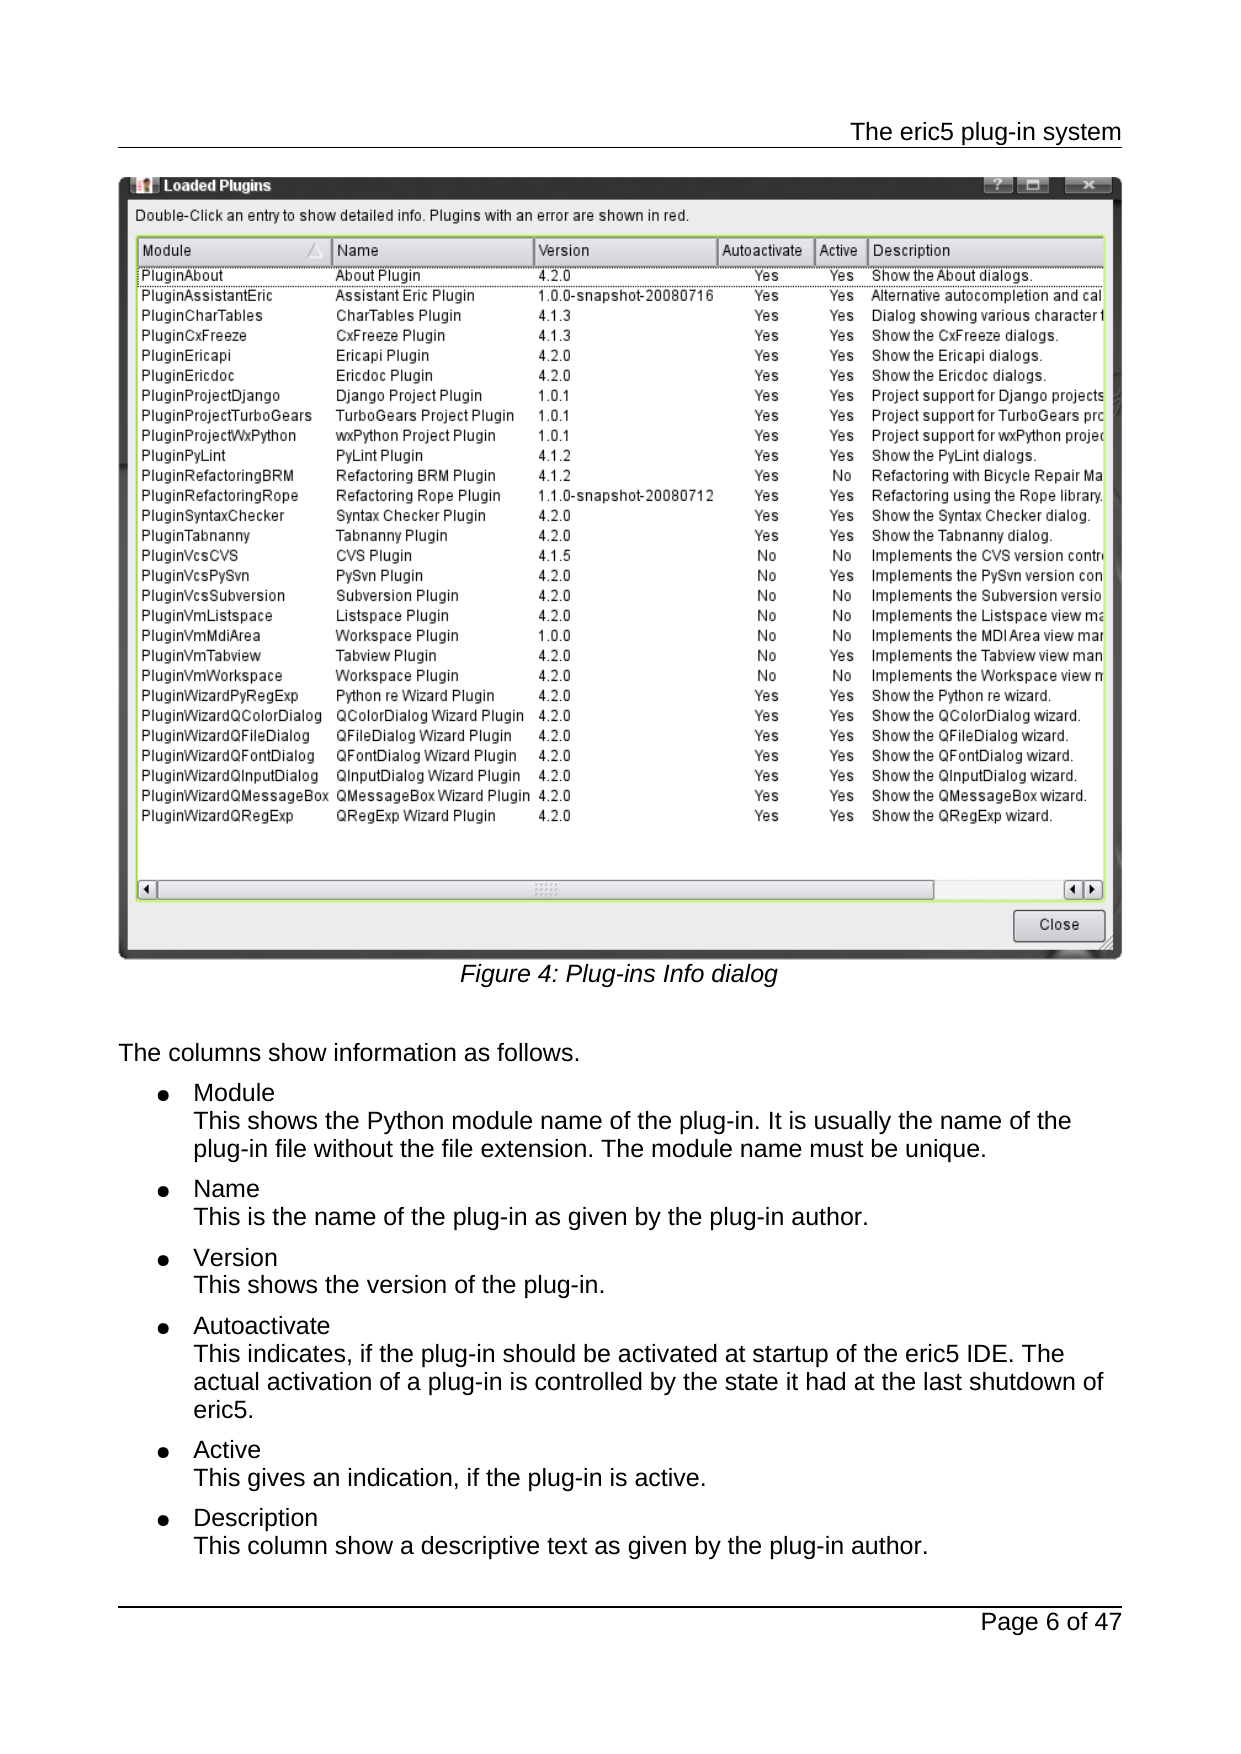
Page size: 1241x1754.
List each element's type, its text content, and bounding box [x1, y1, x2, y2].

list Active This gives an indication, if the plug-in is active. [156, 1436, 1122, 1492]
picture [118, 177, 1123, 960]
text The columns show information as follows. [118, 1038, 1122, 1066]
list Version This shows the version of the plug-in. [156, 1243, 1122, 1299]
text Figure 4: Plug-ins Info dialog [119, 960, 1121, 988]
list Autoactivate This indicates, if the plug-in should be activated at startup of the eric5 IDE. The actual activation of a plug-in is controlled by the state it had at the last shutdown of eric5. [156, 1312, 1122, 1423]
list Description This column show a descriptive text as given by the plug-in author. [156, 1504, 1122, 1560]
list Name This is the name of the plug-in as given by the plug-in author. [156, 1175, 1122, 1231]
list Module This shows the Python module name of the plug-in. It is usually the name of the plug-in file without the file extension. The module name must be unique. [156, 1079, 1122, 1162]
